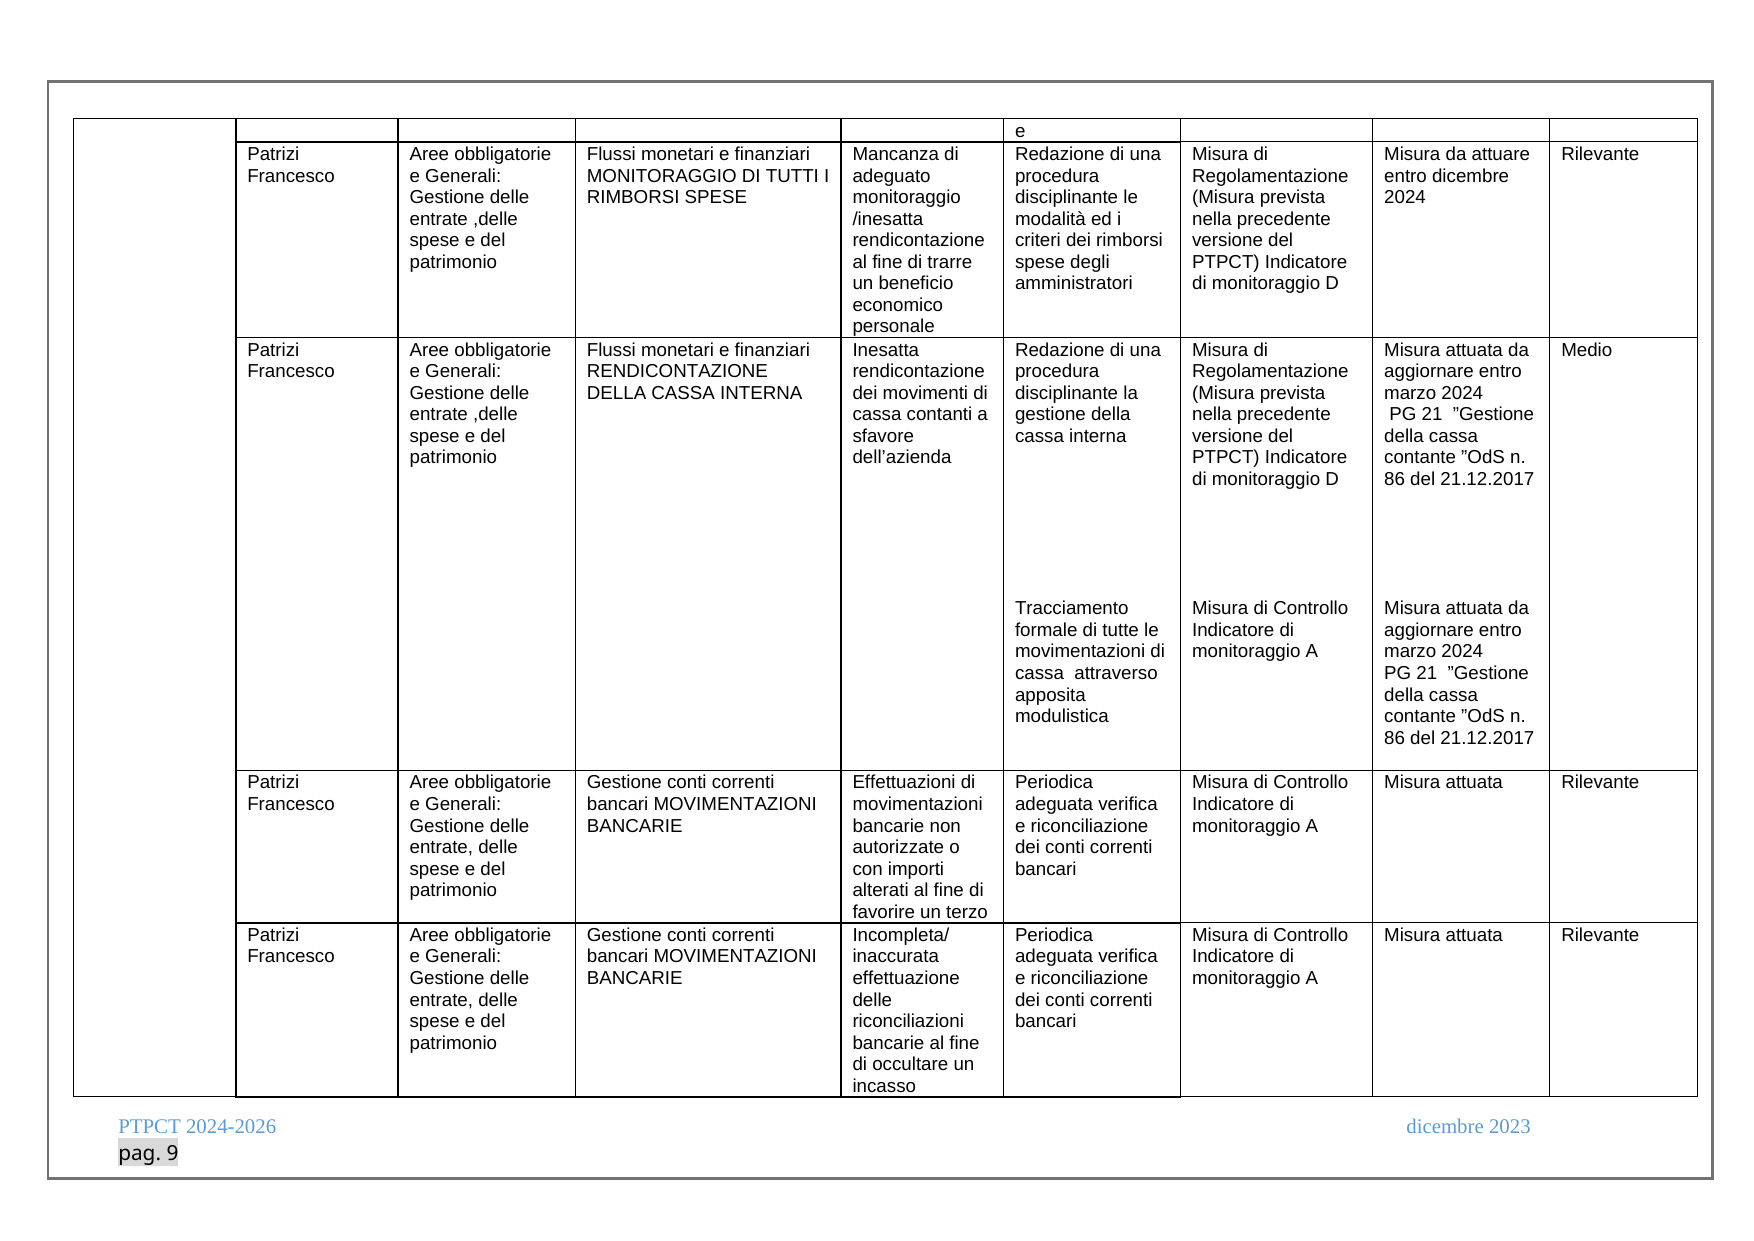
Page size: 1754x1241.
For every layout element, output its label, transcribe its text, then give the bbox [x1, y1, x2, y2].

table_cell Misura di Controllo Indicatore di monitoraggio A [1181, 923, 1372, 1096]
table_cell Patrizi Francesco [237, 924, 397, 1096]
table_cell Gestione conti correnti bancari MOVIMENTAZIONI BANCARIE [576, 771, 840, 922]
table_cell Effettuazioni di movimentazioni bancarie non autorizzate o con importi alterati al fine di favorire un terzo [842, 771, 1003, 922]
table_cell Misura attuata [1373, 771, 1549, 922]
table_cell Misura attuata da aggiornare entro marzo 2024 PG 21 ”Gestione della cassa contante ”OdS n. 86 del 21.12.2017 Misura attuata da aggiornare entro marzo 2024 PG 21 ”Gestione della cassa contante ”OdS n. 86 del 21.12.2017 [1373, 338, 1549, 770]
table_cell Gestione conti correnti bancari MOVIMENTAZIONI BANCARIE [576, 924, 840, 1096]
table_cell [74, 119, 235, 1096]
table_cell e [1004, 119, 1180, 141]
table_cell Aree obbligatorie e Generali: Gestione delle entrate ,delle spese e del patrimonio [399, 338, 575, 770]
table_cell Flussi monetari e finanziari RENDICONTAZIONE DELLA CASSA INTERNA [576, 338, 840, 770]
table_cell Inesatta rendicontazione dei movimenti di cassa contanti a sfavore dell’azienda [842, 338, 1003, 770]
table_cell Misura di Regolamentazione (Misura prevista nella precedente versione del PTPCT) Indicatore di monitoraggio D Misura di Controllo Indicatore di monitoraggio A [1181, 338, 1372, 770]
table_cell Misura di Regolamentazione (Misura prevista nella precedente versione del PTPCT) Indicatore di monitoraggio D [1181, 142, 1372, 337]
table_cell [1373, 119, 1549, 141]
table_cell [237, 119, 397, 141]
table_cell [1550, 119, 1697, 141]
table_cell Patrizi Francesco [237, 143, 397, 337]
table_cell [842, 119, 1003, 141]
table_cell [576, 119, 840, 141]
table_cell [399, 119, 575, 141]
table_cell Incompleta/inaccurata effettuazione delle riconciliazioni bancarie al fine di occultare un incasso [842, 924, 1003, 1096]
table_cell Periodica adeguata verifica e riconciliazione dei conti correnti bancari [1004, 771, 1180, 922]
table_cell Aree obbligatorie e Generali: Gestione delle entrate ,delle spese e del patrimonio [399, 143, 575, 337]
table_cell Rilevante [1550, 142, 1697, 337]
table_cell Rilevante [1550, 923, 1697, 1096]
table_cell Misura da attuare entro dicembre 2024 [1373, 142, 1549, 337]
table_cell Aree obbligatorie e Generali: Gestione delle entrate, delle spese e del patrimonio [399, 771, 575, 922]
table_cell Flussi monetari e finanziari MONITORAGGIO DI TUTTI I RIMBORSI SPESE [576, 143, 840, 337]
table_cell Misura di Controllo Indicatore di monitoraggio A [1181, 771, 1372, 922]
table_cell Periodica adeguata verifica e riconciliazione dei conti correnti bancari [1004, 924, 1180, 1096]
table_cell Medio [1550, 338, 1697, 770]
table_cell Redazione di una procedura disciplinante le modalità ed i criteri dei rimborsi spese degli amministratori [1004, 143, 1180, 337]
table_cell Mancanza di adeguato monitoraggio /inesatta rendicontazione al fine di trarre un beneficio economico personale [842, 143, 1003, 337]
table_cell Rilevante [1550, 771, 1697, 922]
table_cell Misura attuata [1373, 923, 1549, 1096]
table_cell Redazione di una procedura disciplinante la gestione della cassa interna Tracciamento formale di tutte le movimentazioni di cassa attraverso apposita modulistica [1004, 338, 1180, 770]
table_cell Aree obbligatorie e Generali: Gestione delle entrate, delle spese e del patrimonio [399, 924, 575, 1096]
table_cell Patrizi Francesco [237, 338, 397, 770]
table_cell Patrizi Francesco [237, 771, 397, 922]
table_cell [1181, 119, 1372, 141]
